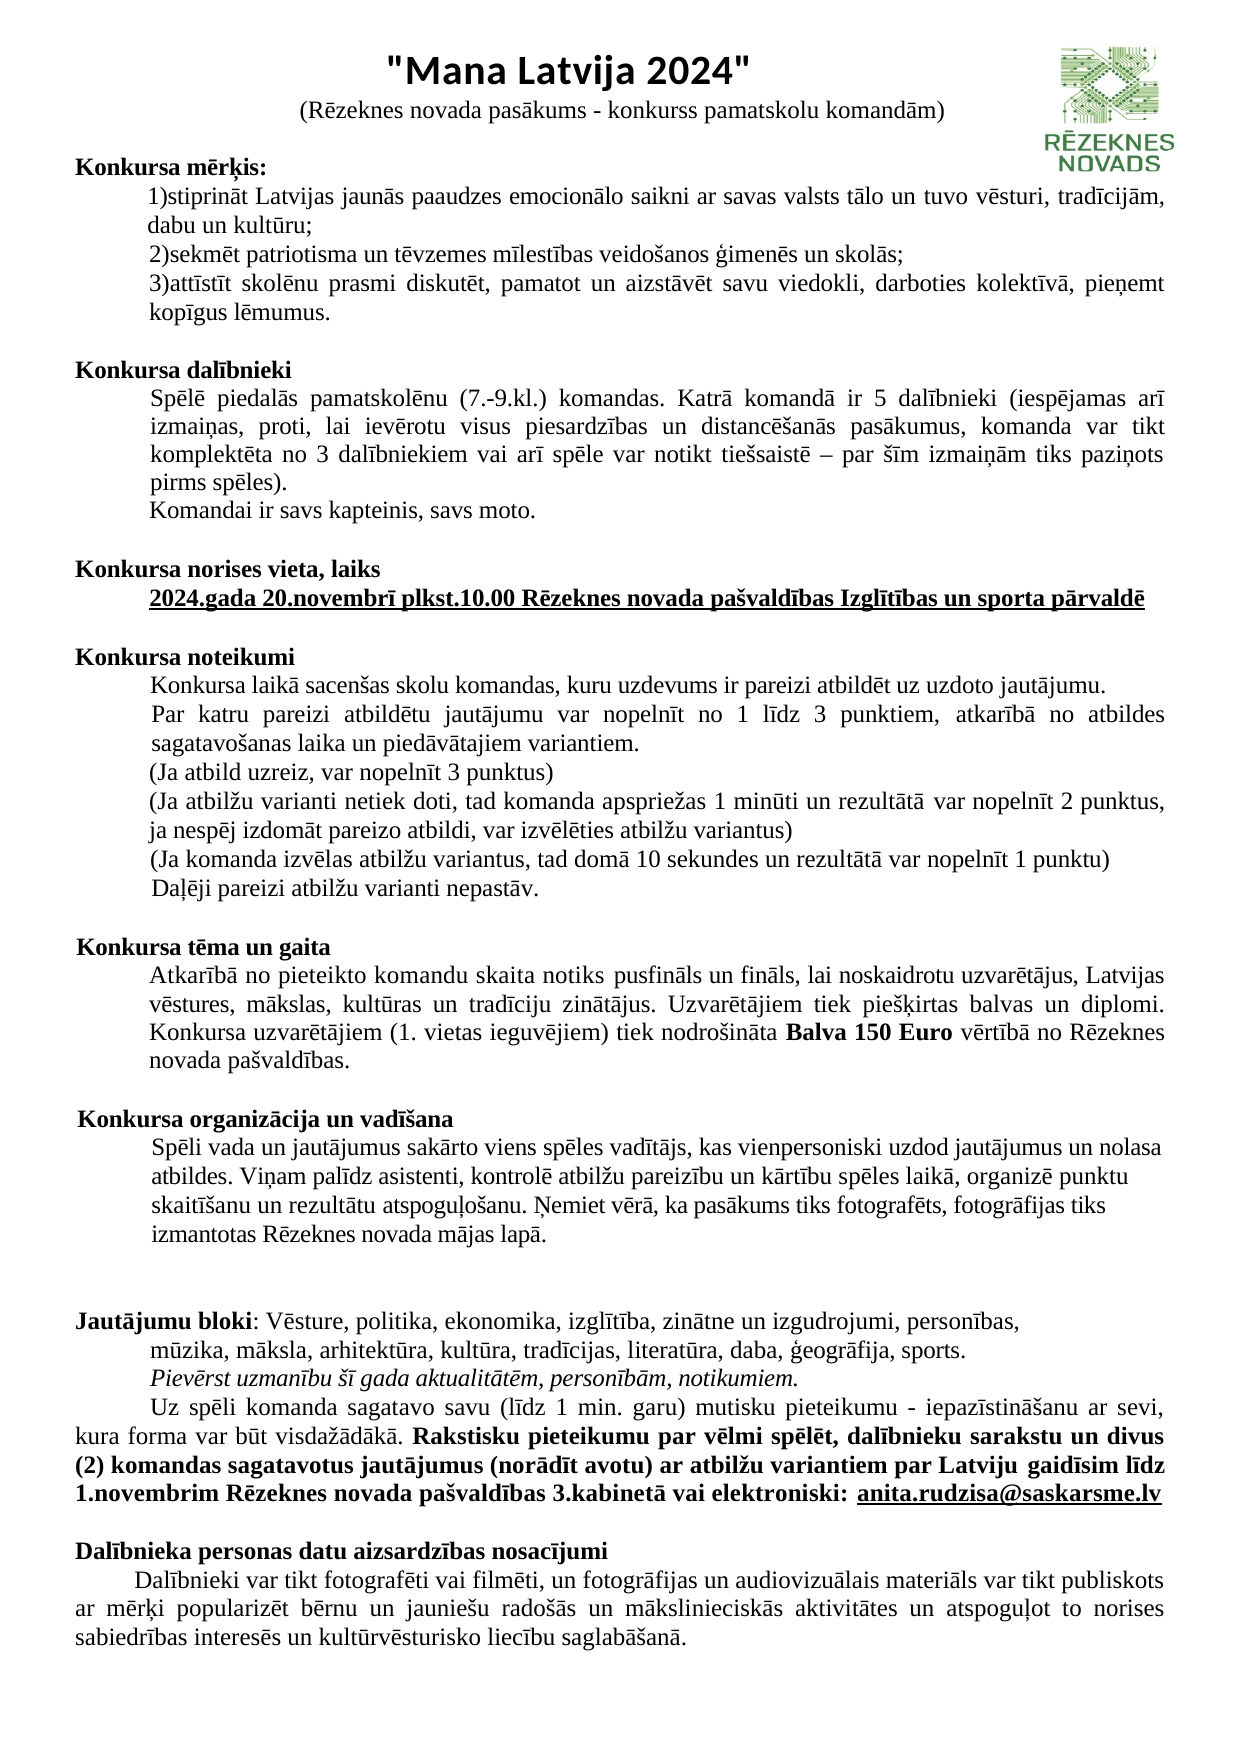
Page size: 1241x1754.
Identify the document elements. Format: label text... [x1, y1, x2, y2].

text Konkursa mērķis: [75, 152, 1165, 181]
text Uz spēli komanda sagatavo savu (līdz 1 min. garu) mutisku pieteikumu - iepazīstināšanu ar sevi, kura forma var būt visdažādākā. Rakstisku pieteikumu par vēlmi spēlēt, dalībnieku sarakstu un divus (2) komandas sagatavotus jautājumus (norādīt avotu) ar atbilžu variantiem par Latviju gaidīsim līdz 1.novembrim Rēzeknes novada pašvaldības 3.kabinetā vai elektroniski: anita.rudzisa@saskarsme.lv [75, 1392, 1165, 1507]
text Spēlē piedalās pamatskolēnu (7.-9.kl.) komandas. Katrā komandā ir 5 dalībnieki (iespējamas arī izmaiņas, proti, lai ievērotu visus piesardzības un distancēšanās pasākumus, komanda var tikt komplektēta no 3 dalībniekiem vai arī spēle var notikt tiešsaistē – par šīm izmaiņām tiks paziņots pirms spēles). [150, 384, 1165, 496]
text 2024.gada 20.novembrī plkst.10.00 Rēzeknes novada pašvaldības Izglītības un sporta pārvaldē [113, 583, 1181, 613]
text (Ja komanda izvēlas atbilžu variantus, tad domā 10 sekundes un rezultātā var nopelnīt 1 punktu) [150, 844, 1165, 873]
text 3)attīstīt skolēnu prasmi diskutēt, pamatot un aizstāvēt savu viedokli, darboties kolektīvā, pieņemt kopīgus lēmumus. [149, 268, 1165, 326]
text "Mana Latvija 2024" [78, 44, 1165, 95]
text [1107, 95, 1165, 124]
text Komandai ir savs kapteinis, savs moto. [149, 496, 1165, 524]
text (Ja atbilžu varianti netiek doti, tad komanda apspriežas 1 minūti un rezultātā var nopelnīt 2 punktus, ja nespēj izdomāt pareizo atbildi, var izvēlēties atbilžu variantus) [149, 786, 1165, 844]
text 1)stiprināt Latvijas jaunās paaudzes emocionālo saikni ar savas valsts tālo un tuvo vēsturi, tradīcijām, dabu un kultūru; [147, 181, 1165, 239]
text Konkursa norises vieta, laiks [75, 554, 1165, 583]
text Konkursa laikā sacenšas skolu komandas, kuru uzdevums ir pareizi atbildēt uz uzdoto jautājumu. [150, 670, 1165, 699]
text Spēli vada un jautājumus sakārto viens spēles vadītājs, kas vienpersoniski uzdod jautājumus un nolasa atbildes. Viņam palīdz asistenti, kontrolē atbilžu pareizību un kārtību spēles laikā, organizē punktu skaitīšanu un rezultātu atspoguļošanu. Ņemiet vērā, ka pasākums tiks fotografēts, fotogrāfijas tiks izmantotas Rēzeknes novada mājas lapā. [151, 1132, 1165, 1248]
text Jautājumu bloki: Vēsture, politika, ekonomika, izglītība, zinātne un izgudrojumi, personības, [75, 1306, 1165, 1335]
text Atkarībā no pieteikto komandu skaita notiks pusfināls un fināls, lai noskaidrotu uzvarētājus, Latvijas vēstures, mākslas, kultūras un tradīciju zinātājus. Uzvarētājiem tiek piešķirtas balvas un diplomi. Konkursa uzvarētājiem (1. vietas ieguvējiem) tiek nodrošināta Balva 150 Euro vērtībā no Rēzeknes novada pašvaldības. [149, 962, 1165, 1074]
text Dalībnieka personas datu aizsardzības nosacījumi [75, 1536, 1165, 1565]
text (Rēzeknes novada pasākums - konkurss pamatskolu komandām) [79, 95, 1068, 124]
text Konkursa tēma un gaita [76, 932, 1165, 961]
text (Ja atbild uzreiz, var nopelnīt 3 punktus) [149, 757, 1165, 786]
text Konkursa organizācija un vadīšana [77, 1104, 1165, 1132]
text Pievērst uzmanību šī gada aktualitātēm, personībām, notikumiem. [75, 1363, 1165, 1392]
text Konkursa dalībnieki [75, 356, 1165, 384]
text Konkursa noteikumi [75, 642, 1165, 670]
text 2)sekmēt patriotisma un tēvzemes mīlestības veidošanos ģimenēs un skolās; [149, 239, 1165, 268]
text Dalībnieki var tikt fotografēti vai filmēti, un fotogrāfijas un audiovizuālais materiāls var tikt publiskots ar mērķi popularizēt bērnu un jauniešu radošās un mākslinieciskās aktivitātes un atspoguļot to norises sabiedrības interesēs un kultūrvēsturisko liecību saglabāšanā. [75, 1565, 1165, 1651]
text Par katru pareizi atbildētu jautājumu var nopelnīt no 1 līdz 3 punktiem, atkarībā no atbildes sagatavošanas laika un piedāvātajiem variantiem. [151, 699, 1165, 757]
text Daļēji pareizi atbilžu varianti nepastāv. [151, 873, 1165, 902]
text mūzika, māksla, arhitektūra, kultūra, tradīcijas, literatūra, daba, ģeogrāfija, sports. [75, 1335, 1165, 1363]
